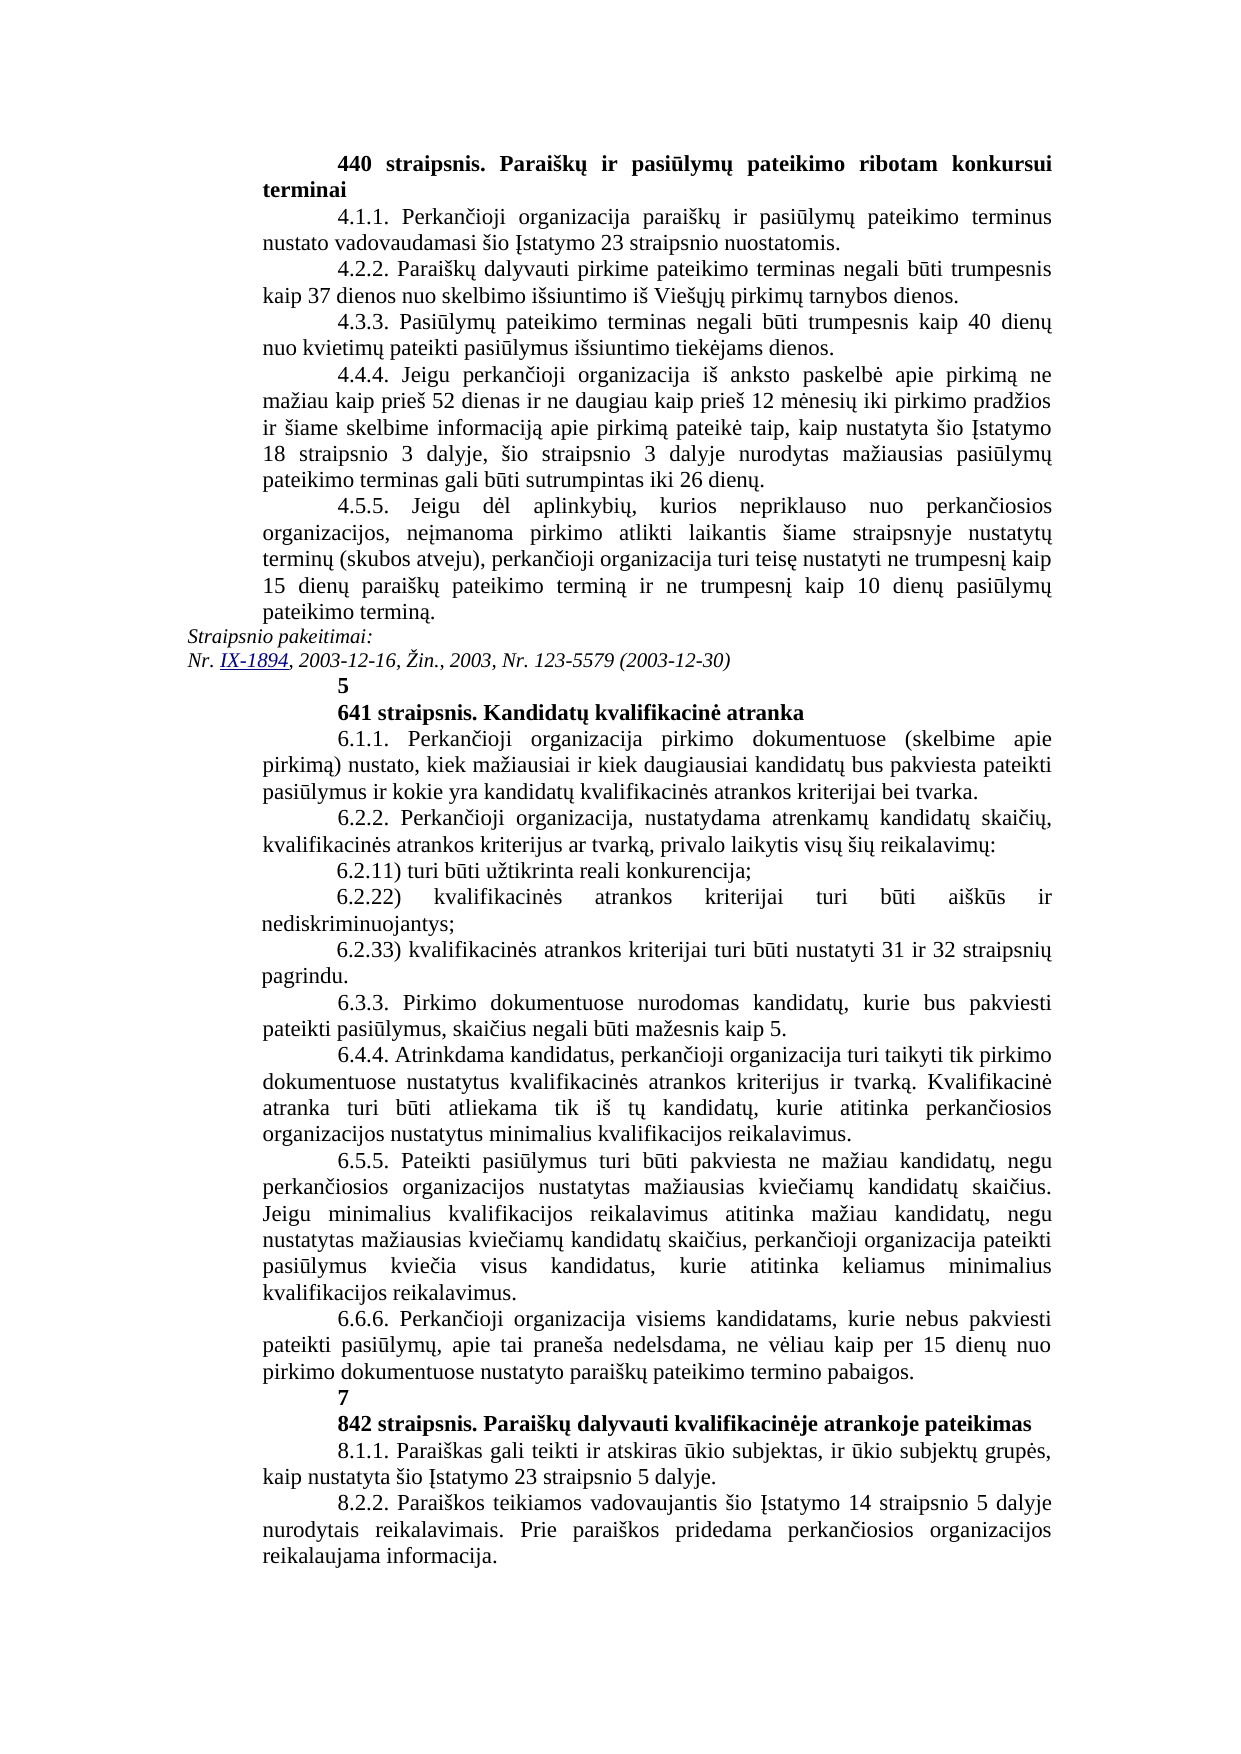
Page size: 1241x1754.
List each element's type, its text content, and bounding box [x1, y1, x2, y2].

subtitle 1) turi būti užtikrinta reali konkurencija; [187, 857, 1053, 883]
subtitle 3) kvalifikacinės atrankos kriterijai turi būti nustatyti 31 ir 32 straipsnių pagrindu. [187, 936, 1053, 989]
subtitle 5. Pateikti pasiūlymus turi būti pakviesta ne mažiau kandidatų, negu perkančiosios organizacijos nustatytas mažiausias kviečiamų kandidatų skaičius. Jeigu minimalius kvalifikacijos reikalavimus atitinka mažiau kandidatų, negu nustatytas mažiausias kviečiamų kandidatų skaičius, perkančioji organizacija pateikti pasiūlymus kviečia visus kandidatus, kurie atitinka keliamus minimalius kvalifikacijos reikalavimus. [187, 1147, 1053, 1305]
subtitle 2. Paraiškų dalyvauti pirkime pateikimo terminas negali būti trumpesnis kaip 37 dienos nuo skelbimo išsiuntimo iš Viešųjų pirkimų tarnybos dienos. [187, 255, 1053, 308]
subtitle 4. Jeigu perkančioji organizacija iš anksto paskelbė apie pirkimą ne mažiau kaip prieš 52 dienas ir ne daugiau kaip prieš 12 mėnesių iki pirkimo pradžios ir šiame skelbime informaciją apie pirkimą pateikė taip, kaip nustatyta šio Įstatymo 18 straipsnio 3 dalyje, šio straipsnio 3 dalyje nurodytas mažiausias pasiūlymų pateikimo terminas gali būti sutrumpintas iki 26 dienų. [187, 361, 1053, 493]
subtitle 2. Paraiškos teikiamos vadovaujantis šio Įstatymo 14 straipsnio 5 dalyje nurodytais reikalavimais. Prie paraiškos pridedama perkančiosios organizacijos reikalaujama informacija. [187, 1489, 1053, 1568]
subtitle 6. Perkančioji organizacija visiems kandidatams, kurie nebus pakviesti pateikti pasiūlymų, apie tai praneša nedelsdama, ne vėliau kaip per 15 dienų nuo pirkimo dokumentuose nustatyto paraiškų pateikimo termino pabaigos. [187, 1305, 1053, 1384]
subtitle 41 straipsnis. Kandidatų kvalifikacinė atranka [187, 699, 1053, 725]
subtitle 3. Pasiūlymų pateikimo terminas negali būti trumpesnis kaip 40 dienų nuo kvietimų pateikti pasiūlymus išsiuntimo tiekėjams dienos. [187, 308, 1053, 361]
text Nr. IX-1894, 2003-12-16, Žin., 2003, Nr. 123-5579 (2003-12-30) [187, 648, 1053, 672]
subtitle 2. Perkančioji organizacija, nustatydama atrenkamų kandidatų skaičių, kvalifikacinės atrankos kriterijus ar tvarką, privalo laikytis visų šių reikalavimų: [187, 804, 1053, 857]
subtitle 1. Paraiškas gali teikti ir atskiras ūkio subjektas, ir ūkio subjektų grupės, kaip nustatyta šio Įstatymo 23 straipsnio 5 dalyje. [187, 1437, 1053, 1489]
text Straipsnio pakeitimai: [187, 624, 1053, 648]
subtitle 1. Perkančioji organizacija pirkimo dokumentuose (skelbime apie pirkimą) nustato, kiek mažiausiai ir kiek daugiausiai kandidatų bus pakviesta pateikti pasiūlymus ir kokie yra kandidatų kvalifikacinės atrankos kriterijai bei tvarka. [187, 725, 1053, 804]
subtitle 1. Perkančioji organizacija paraiškų ir pasiūlymų pateikimo terminus nustato vadovaudamasi šio Įstatymo 23 straipsnio nuostatomis. [187, 203, 1053, 255]
subtitle 2) kvalifikacinės atrankos kriterijai turi būti aiškūs ir nediskriminuojantys; [187, 883, 1053, 936]
subtitle 40 straipsnis. Paraiškų ir pasiūlymų pateikimo ribotam konkursui terminai [187, 150, 1053, 203]
subtitle 5. Jeigu dėl aplinkybių, kurios nepriklauso nuo perkančiosios organizacijos, neįmanoma pirkimo atlikti laikantis šiame straipsnyje nustatytų terminų (skubos atveju), perkančioji organizacija turi teisę nustatyti ne trumpesnį kaip 15 dienų paraiškų pateikimo terminą ir ne trumpesnį kaip 10 dienų pasiūlymų pateikimo terminą. [187, 493, 1053, 624]
subtitle 4. Atrinkdama kandidatus, perkančioji organizacija turi taikyti tik pirkimo dokumentuose nustatytus kvalifikacinės atrankos kriterijus ir tvarką. Kvalifikacinė atranka turi būti atliekama tik iš tų kandidatų, kurie atitinka perkančiosios organizacijos nustatytus minimalius kvalifikacijos reikalavimus. [187, 1041, 1053, 1147]
subtitle 3. Pirkimo dokumentuose nurodomas kandidatų, kurie bus pakviesti pateikti pasiūlymus, skaičius negali būti mažesnis kaip 5. [187, 989, 1053, 1041]
subtitle 42 straipsnis. Paraiškų dalyvauti kvalifikacinėje atrankoje pateikimas [187, 1410, 1053, 1437]
